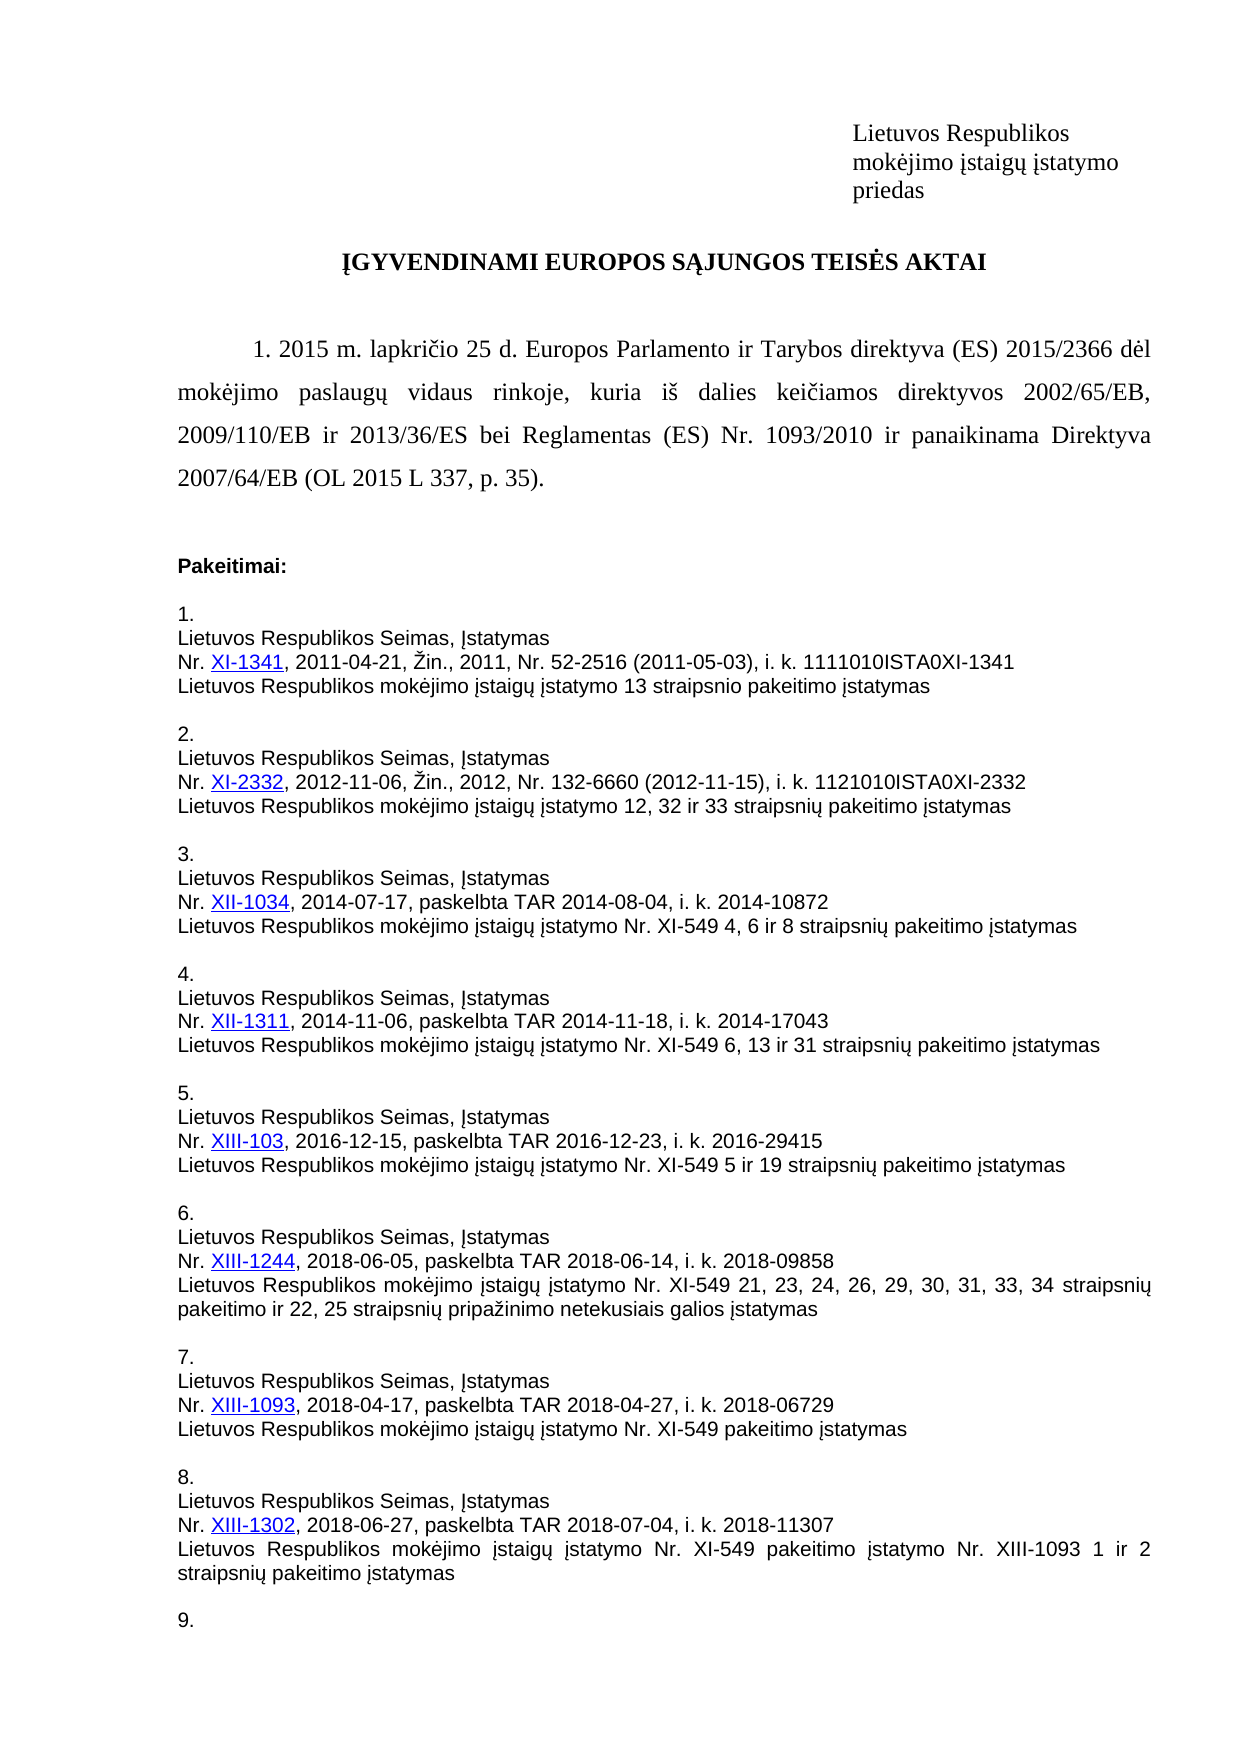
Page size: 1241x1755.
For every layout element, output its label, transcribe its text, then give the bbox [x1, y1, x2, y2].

text Lietuvos Respublikos mokėjimo įstaigų įstatymo Nr. XI-549 21, 23, 24, 26, 29, 30, 31, 33, 34 straipsnių pakeitimo ir 22, 25 straipsnių pripažinimo netekusiais galios įstatymas [177, 1273, 1152, 1321]
text Lietuvos Respublikos mokėjimo įstaigų įstatymo Nr. XI-549 4, 6 ir 8 straipsnių pakeitimo įstatymas [177, 913, 1152, 937]
text 4. [177, 961, 1152, 985]
text Lietuvos Respublikos Seimas, Įstatymas [177, 1488, 1152, 1512]
text Lietuvos Respublikos mokėjimo įstaigų įstatymo 13 straipsnio pakeitimo įstatymas [177, 674, 1152, 698]
text Lietuvos Respublikos Seimas, Įstatymas [177, 746, 1152, 770]
text Lietuvos Respublikos Seimas, Įstatymas [177, 985, 1152, 1009]
text mokėjimo įstaigų įstatymo [177, 147, 1152, 176]
text 6. [177, 1201, 1152, 1225]
text 3. [177, 842, 1152, 866]
text 7. [177, 1345, 1152, 1369]
text Lietuvos Respublikos Seimas, Įstatymas [177, 1225, 1152, 1249]
text 1. 2015 m. lapkričio 25 d. Europos Parlamento ir Tarybos direktyva (ES) 2015/2366 dėl mokėjimo paslaugų vidaus rinkoje, kuria iš dalies keičiamos direktyvos 2002/65/EB, 2009/110/EB ir 2013/36/ES bei Reglamentas (ES) Nr. 1093/2010 ir panaikinama Direktyva 2007/64/EB (OL 2015 L 337, p. 35). [177, 334, 1152, 492]
text 1. [177, 602, 1152, 626]
text Lietuvos Respublikos mokėjimo įstaigų įstatymo Nr. XI-549 6, 13 ir 31 straipsnių pakeitimo įstatymas [177, 1033, 1152, 1057]
text Lietuvos Respublikos Seimas, Įstatymas [177, 866, 1152, 889]
text Lietuvos Respublikos mokėjimo įstaigų įstatymo Nr. XI-549 pakeitimo įstatymo Nr. XIII-1093 1 ir 2 straipsnių pakeitimo įstatymas [177, 1536, 1152, 1584]
text Lietuvos Respublikos mokėjimo įstaigų įstatymo Nr. XI-549 pakeitimo įstatymas [177, 1417, 1152, 1441]
text Nr. XI-1341, 2011-04-21, Žin., 2011, Nr. 52-2516 (2011-05-03), i. k. 1111010ISTA0XI-1341 [177, 650, 1152, 674]
text Lietuvos Respublikos [177, 118, 1152, 147]
text Nr. XI-2332, 2012-11-06, Žin., 2012, Nr. 132-6660 (2012-11-15), i. k. 1121010ISTA0XI-2332 [177, 770, 1152, 794]
text Lietuvos Respublikos Seimas, Įstatymas [177, 1369, 1152, 1393]
text 8. [177, 1464, 1152, 1488]
text 9. [177, 1608, 1152, 1632]
text Nr. XII-1311, 2014-11-06, paskelbta TAR 2014-11-18, i. k. 2014-17043 [177, 1009, 1152, 1033]
text Nr. XIII-1093, 2018-04-17, paskelbta TAR 2018-04-27, i. k. 2018-06729 [177, 1393, 1152, 1417]
text 5. [177, 1081, 1152, 1105]
text Nr. XIII-1244, 2018-06-05, paskelbta TAR 2018-06-14, i. k. 2018-09858 [177, 1249, 1152, 1273]
text Nr. XIII-103, 2016-12-15, paskelbta TAR 2016-12-23, i. k. 2016-29415 [177, 1129, 1152, 1153]
text Lietuvos Respublikos mokėjimo įstaigų įstatymo Nr. XI-549 5 ir 19 straipsnių pakeitimo įstatymas [177, 1153, 1152, 1177]
text ĮGYVENDINAMI EUROPOS SĄJUNGOS TEISĖS AKTAI [177, 247, 1152, 276]
text priedas [177, 176, 1152, 204]
text Lietuvos Respublikos mokėjimo įstaigų įstatymo 12, 32 ir 33 straipsnių pakeitimo įstatymas [177, 794, 1152, 818]
text Nr. XII-1034, 2014-07-17, paskelbta TAR 2014-08-04, i. k. 2014-10872 [177, 889, 1152, 913]
text 2. [177, 722, 1152, 746]
text Lietuvos Respublikos Seimas, Įstatymas [177, 1105, 1152, 1129]
text Lietuvos Respublikos Seimas, Įstatymas [177, 626, 1152, 650]
text Pakeitimai: [177, 554, 1152, 578]
text Nr. XIII-1302, 2018-06-27, paskelbta TAR 2018-07-04, i. k. 2018-11307 [177, 1512, 1152, 1536]
